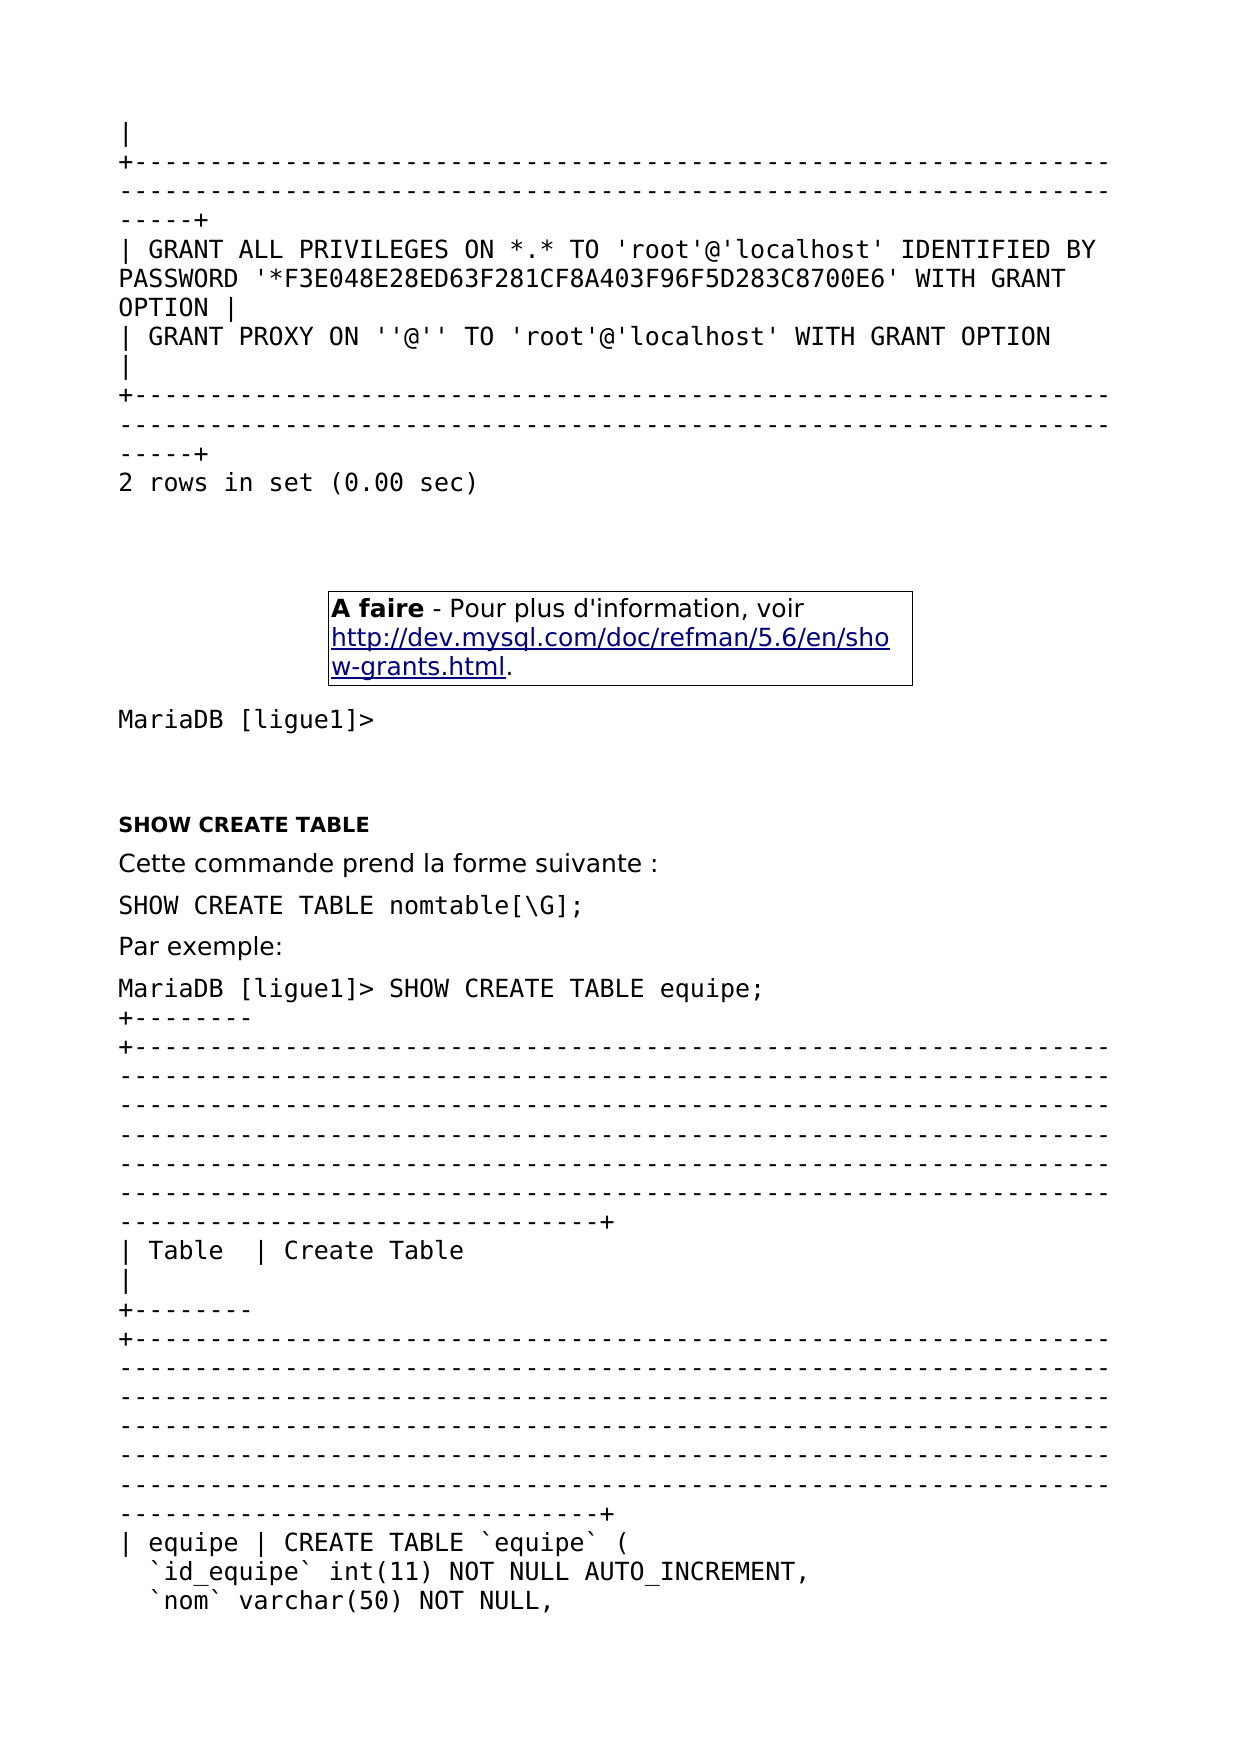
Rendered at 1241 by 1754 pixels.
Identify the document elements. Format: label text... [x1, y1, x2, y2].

text MariaDB [ligue1]> SHOW CREATE TABLE equipe; +--------+-------------------------------------------------------------------------------------------------------------------------------------------------------------------------------------------------------------------------------------------------------------------------------------------------------------------------------------------------------------------------------------------------------------------------------------------+ | Table | Create Table | +--------+-------------------------------------------------------------------------------------------------------------------------------------------------------------------------------------------------------------------------------------------------------------------------------------------------------------------------------------------------------------------------------------------------------------------------------------------+ | equipe | CREATE TABLE `equipe` ( `id_equipe` int(11) NOT NULL AUTO_INCREMENT, `nom` varchar(50) NOT NULL, [118, 974, 1122, 1616]
text SHOW CREATE TABLE nomtable[\G]; [118, 891, 1122, 921]
text Cette commande prend la forme suivante : [118, 850, 1122, 879]
text | +----------------------------------------------------------------------------------------------------------------------------------------+ | GRANT ALL PRIVILEGES ON *.* TO 'root'@'localhost' IDENTIFIED BY PASSWORD '*F3E048E28ED63F281CF8A403F96F5D283C8700E6' WITH GRANT OPTION | | GRANT PROXY ON ''@'' TO 'root'@'localhost' WITH GRANT OPTION | +----------------------------------------------------------------------------------------------------------------------------------------+ 2 rows in set (0.00 sec) MariaDB [ligue1]> [118, 118, 1122, 734]
text Par exemple: [118, 932, 1122, 961]
subtitle SHOW CREATE TABLE [118, 813, 1122, 837]
table_header A faire - Pour plus d'information, voir http://dev.mysql.com/doc/refman/5.6/en/show-grants.html. [329, 592, 912, 684]
